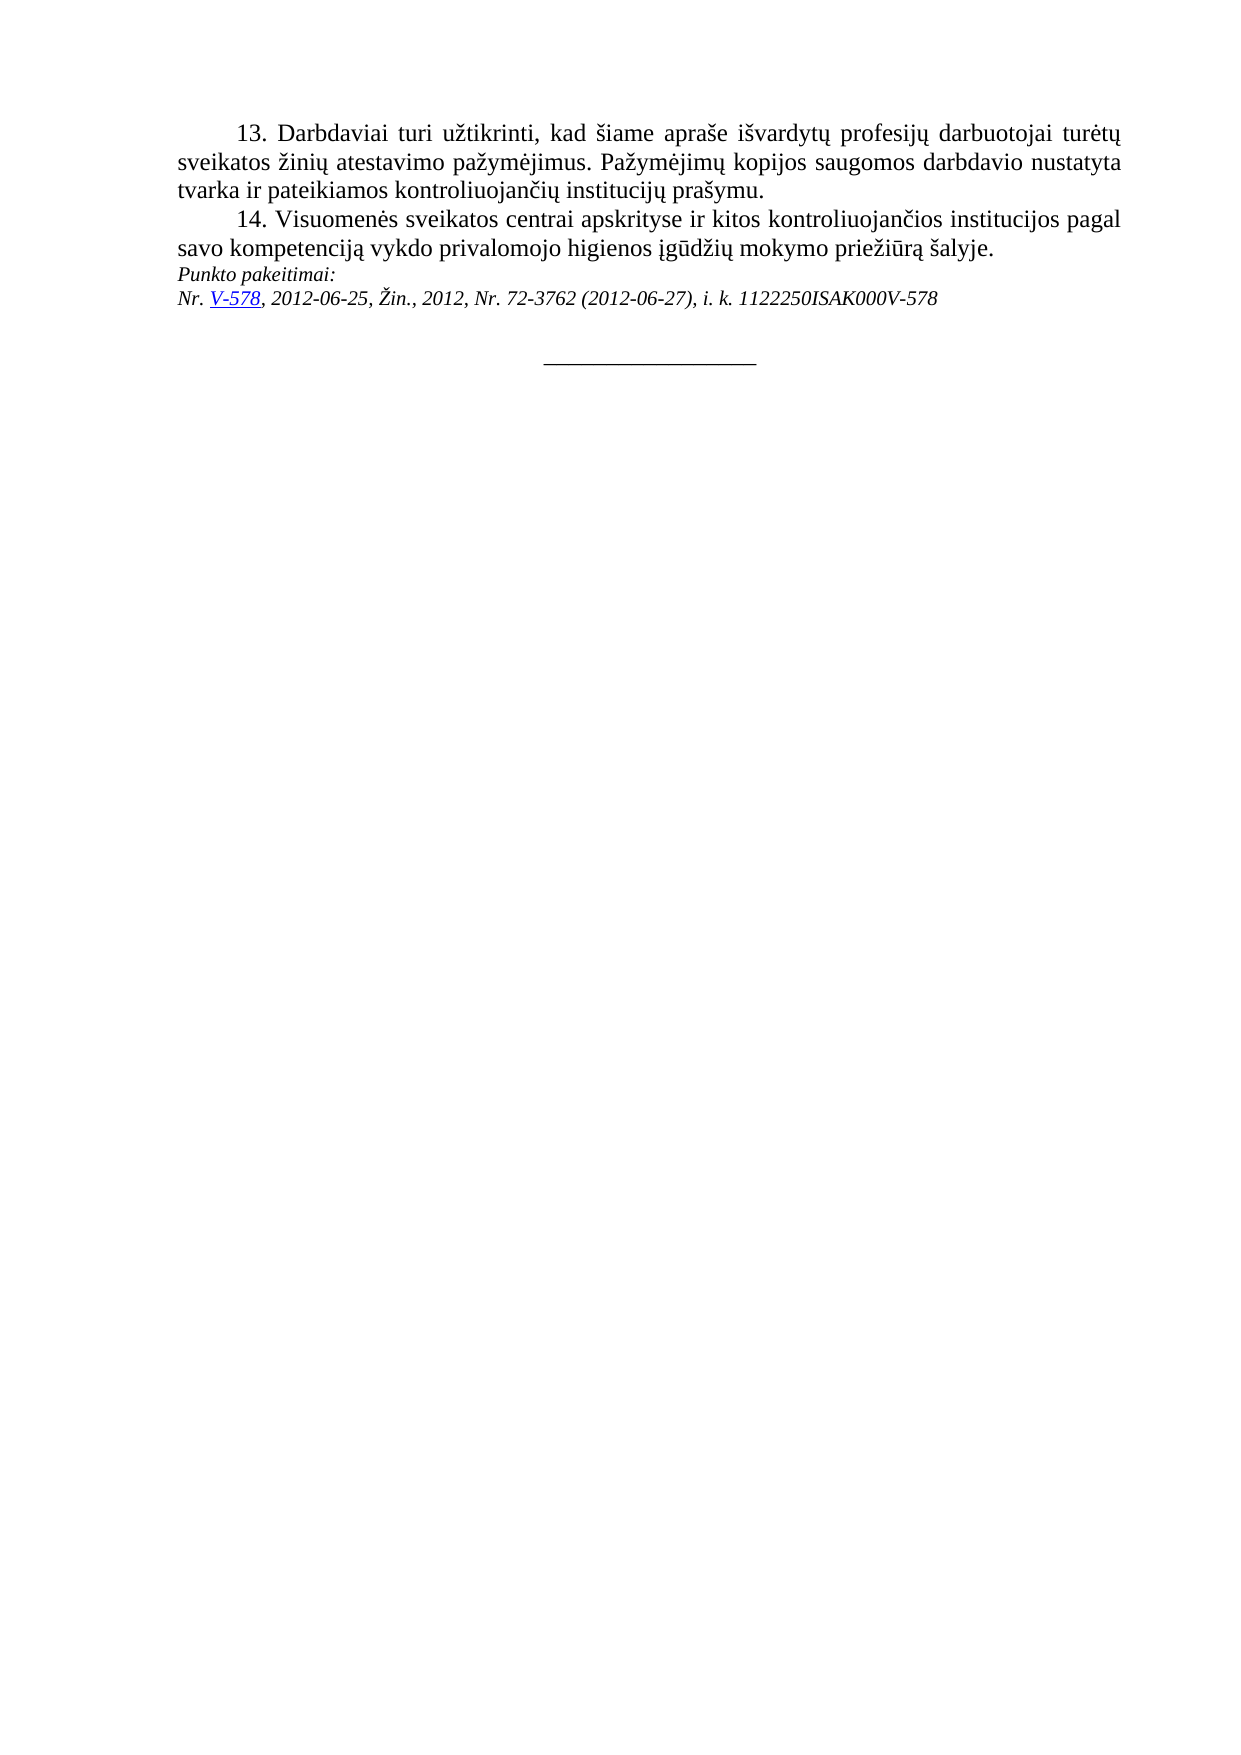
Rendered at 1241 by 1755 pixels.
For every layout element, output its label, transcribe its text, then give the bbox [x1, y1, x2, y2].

text Nr. V-578, 2012-06-25, Žin., 2012, Nr. 72-3762 (2012-06-27), i. k. 1122250ISAK000V-578 [177, 286, 1122, 310]
text 13. Darbdaviai turi užtikrinti, kad šiame apraše išvardytų profesijų darbuotojai turėtų sveikatos žinių atestavimo pažymėjimus. Pažymėjimų kopijos saugomos darbdavio nustatyta tvarka ir pateikiamos kontroliuojančių institucijų prašymu. [177, 118, 1122, 204]
text Punkto pakeitimai: [177, 262, 1122, 286]
text 14. Visuomenės sveikatos centrai apskrityse ir kitos kontroliuojančios institucijos pagal savo kompetenciją vykdo privalomojo higienos įgūdžių mokymo priežiūrą šalyje. [177, 204, 1122, 262]
text _________________ [177, 339, 1122, 367]
